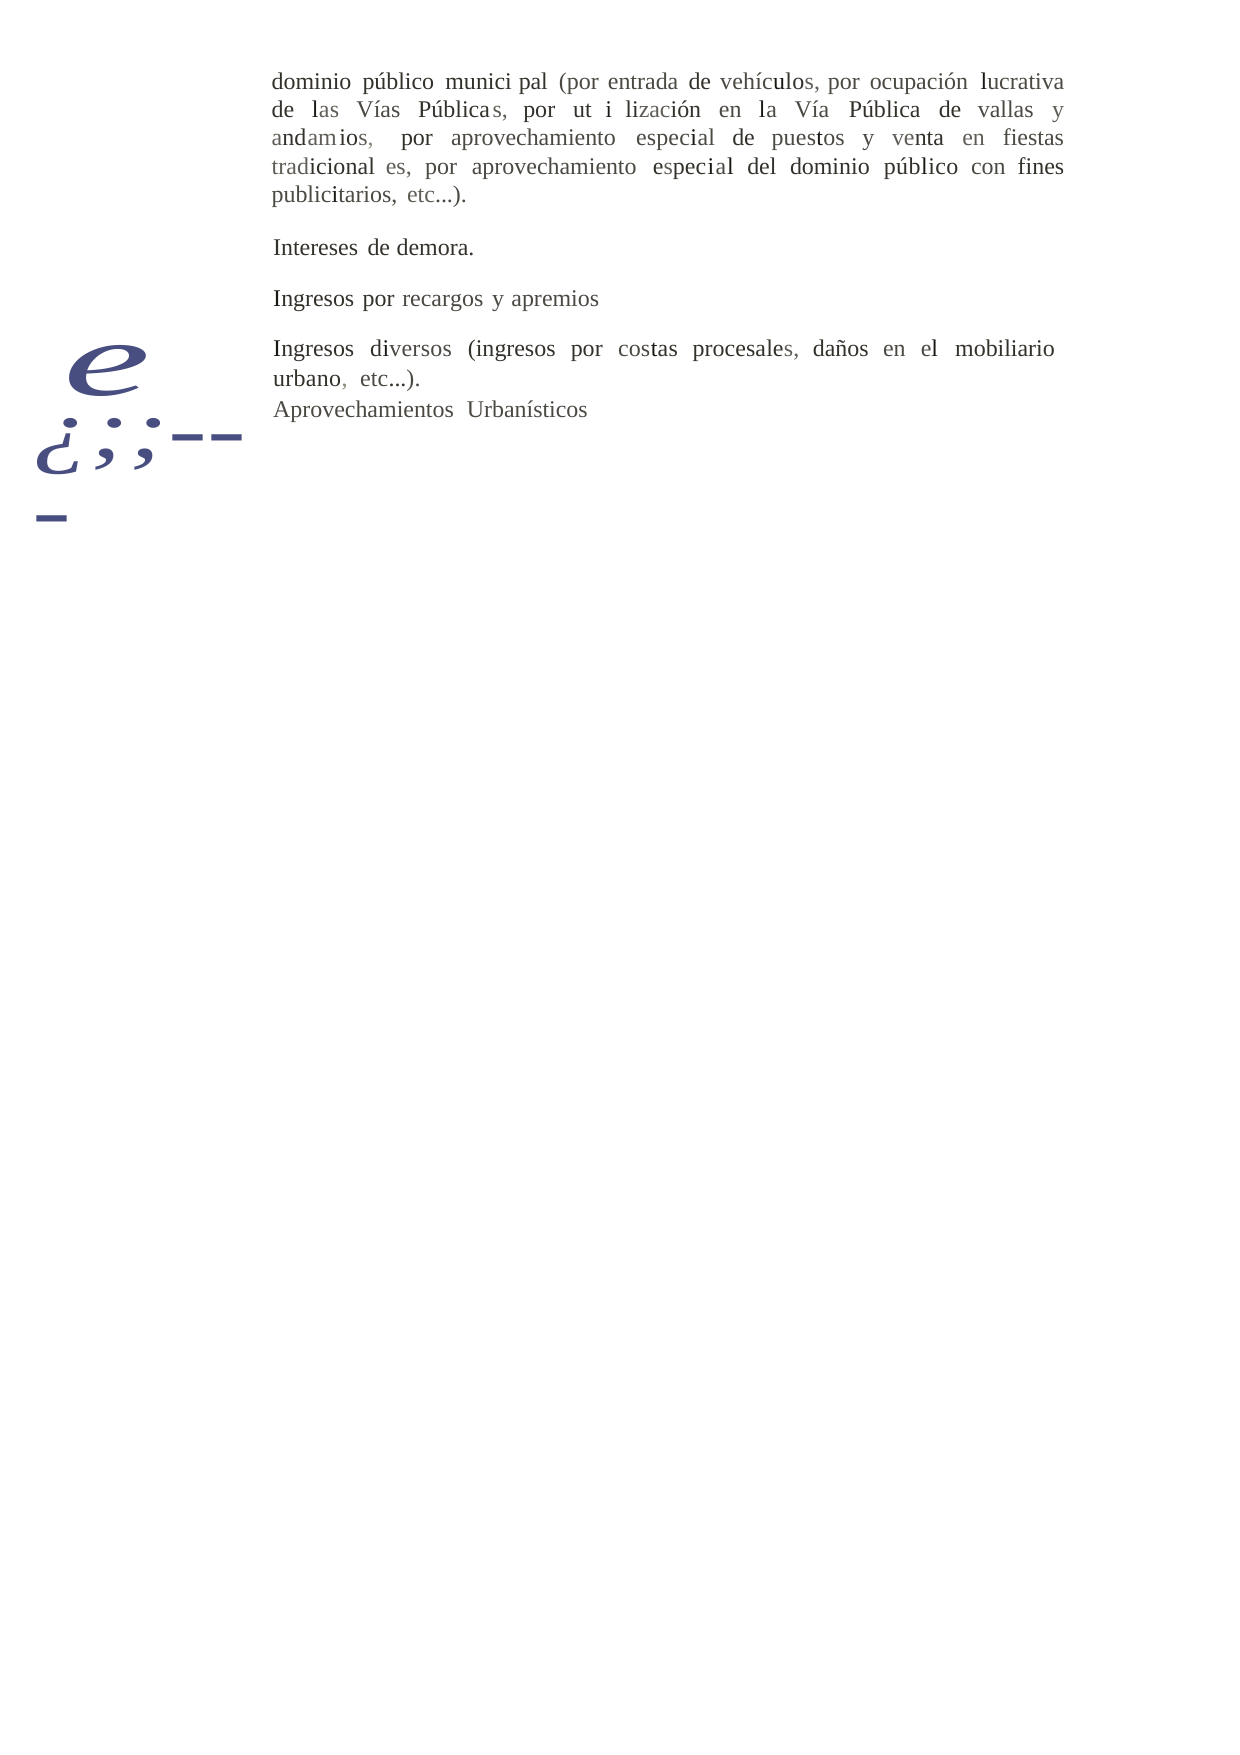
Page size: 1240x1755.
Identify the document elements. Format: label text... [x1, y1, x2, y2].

text e [64, 311, 153, 417]
text Ingresos diversos (ingresos por costas procesales, daños en el mobiliario urbano, etc...). [273, 332, 1126, 392]
text Intereses de demora. [273, 233, 1223, 261]
text Ingresos por recargos y apremios [273, 284, 1223, 311]
text Aprovechamientos Urbanísticos [273, 394, 1223, 422]
text ¿;;--- [32, 392, 258, 554]
list dominio público munici pal (por entrada de vehículos, por ocupación lucrativa de las Vías Públicas, por ut i lización en la Vía Pública de vallas y andamios, por aprovechamiento especial de puestos y venta en fiestas tradicional es, por aprovechamiento especial del dominio público con fines publicitarios, etc...). [234, 67, 1064, 208]
